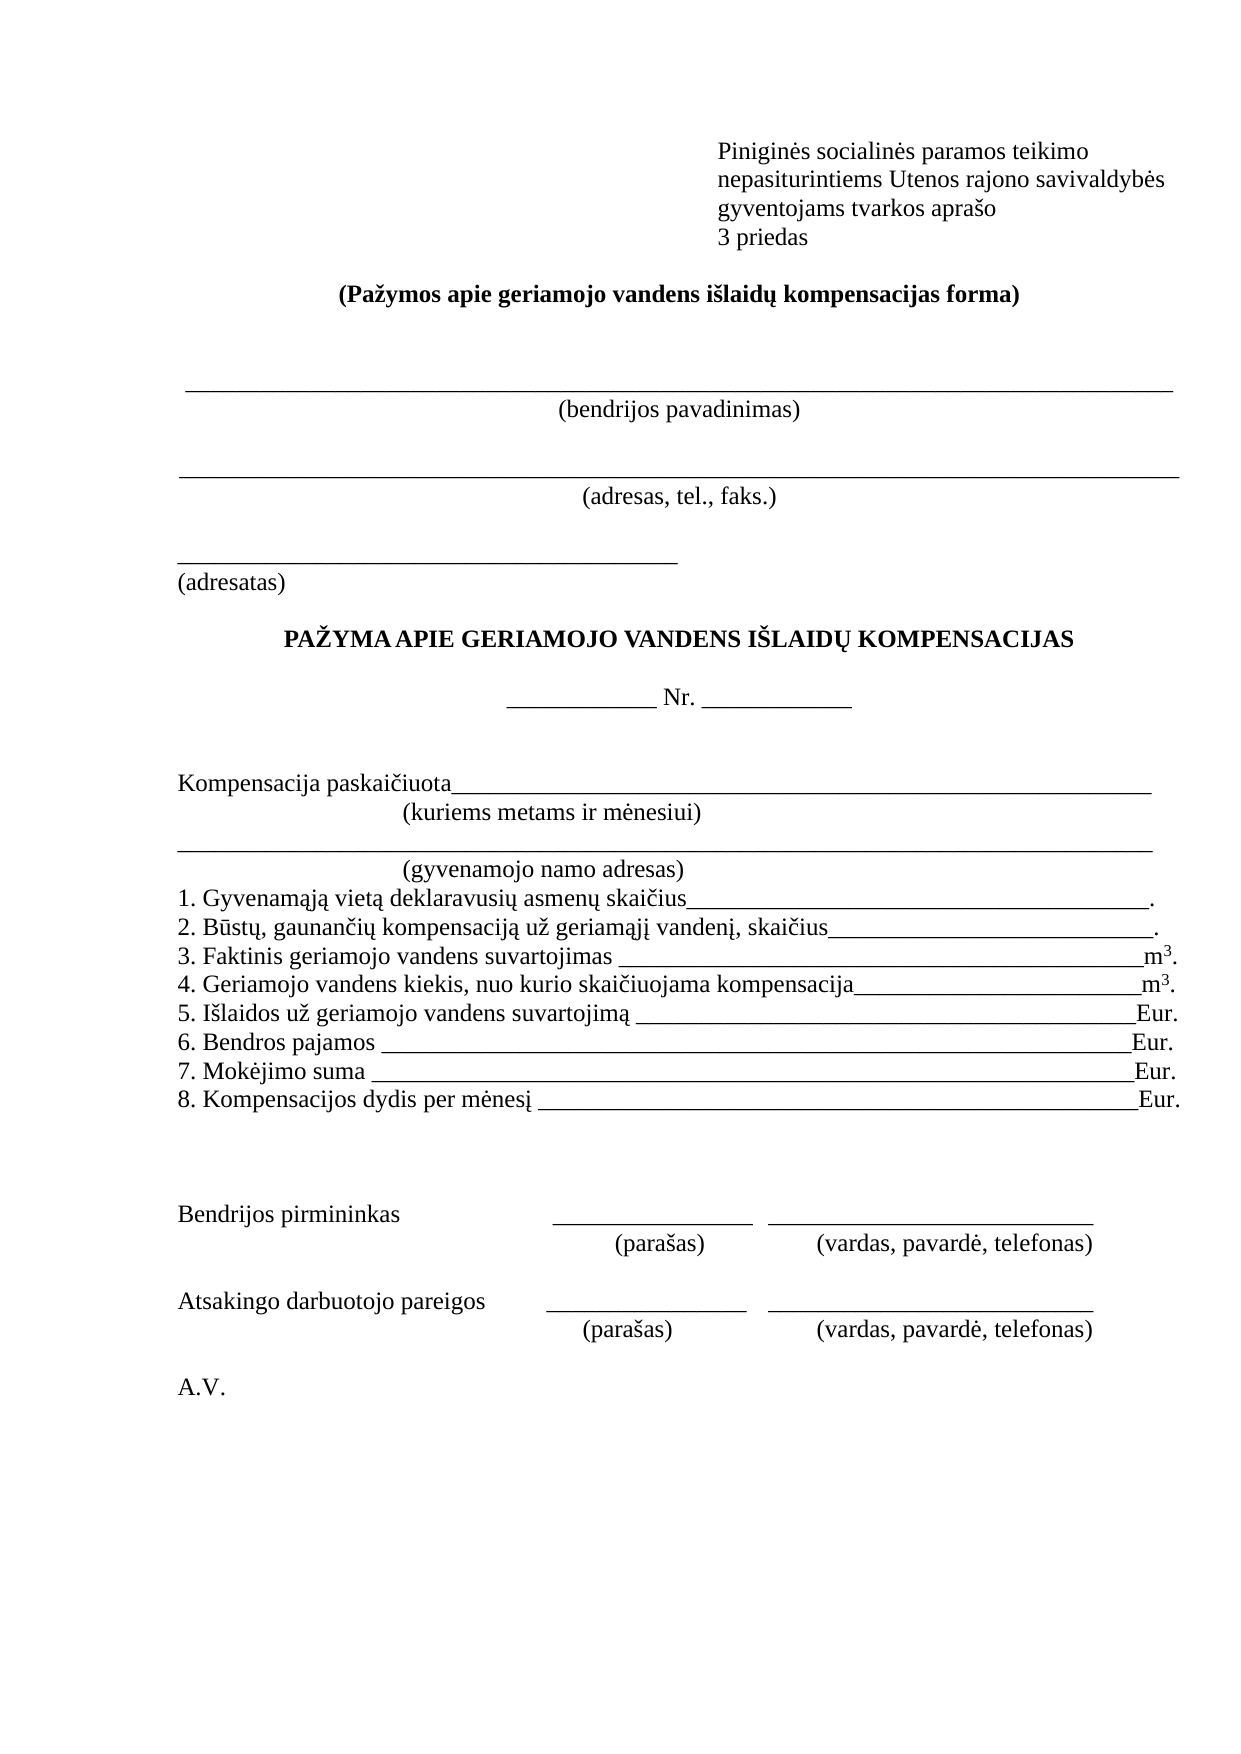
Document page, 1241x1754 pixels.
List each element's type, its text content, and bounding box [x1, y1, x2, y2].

text (gyvenamojo namo adresas) [177, 854, 1181, 883]
text ______________________________________________________________________________ [177, 826, 1181, 854]
text 3. Faktinis geriamojo vandens suvartojimas __________________________________________m3. [177, 941, 1181, 969]
text Bendrijos pirmininkas ________________ __________________________ [177, 1199, 1181, 1228]
text (bendrijos pavadinimas) [177, 394, 1181, 423]
text (adresatas) [177, 567, 1181, 596]
text (adresas, tel., faks.) [177, 481, 1181, 509]
text _______________________________________________________________________________ [177, 366, 1181, 394]
text A.V. [177, 1372, 1181, 1401]
text 4. Geriamojo vandens kiekis, nuo kurio skaičiuojama kompensacija_______________________m3. [177, 969, 1181, 998]
text 1. Gyvenamąją vietą deklaravusių asmenų skaičius_____________________________________. [177, 883, 1181, 912]
text 3 priedas [717, 222, 1181, 251]
text ________________________________________ [177, 538, 1181, 567]
text (parašas) (vardas, pavardė, telefonas) [447, 1228, 1181, 1257]
text 6. Bendros pajamos ____________________________________________________________Eur. [177, 1027, 1181, 1056]
text (kuriems metams ir mėnesiui) [177, 797, 1181, 826]
text 7. Mokėjimo suma _____________________________________________________________Eur. [177, 1056, 1181, 1084]
text ________________________________________________________________________________ [118, 452, 1181, 481]
text 8. Kompensacijos dydis per mėnesį ________________________________________________Eur. [177, 1084, 1181, 1113]
text (parašas) (vardas, pavardė, telefonas) [447, 1314, 1181, 1343]
text Piniginės socialinės paramos teikimo nepasiturintiems Utenos rajono savivaldybės gyventojams tvarkos aprašo [717, 136, 1181, 222]
text (Pažymos apie geriamojo vandens išlaidų kompensacijas forma) [177, 279, 1181, 308]
text ____________ Nr. ____________ [177, 682, 1181, 711]
text 2. Būstų, gaunančių kompensaciją už geriamąjį vandenį, skaičius__________________________. [177, 912, 1181, 941]
text Kompensacija paskaičiuota________________________________________________________ [177, 768, 1181, 797]
text PAŽYMA apie GERIAMOJO VANDENS išlaidų kompensacijas [177, 624, 1181, 653]
text Atsakingo darbuotojo pareigos ________________ __________________________ [177, 1286, 1181, 1314]
text 5. Išlaidos už geriamojo vandens suvartojimą ________________________________________Eur. [177, 998, 1181, 1027]
